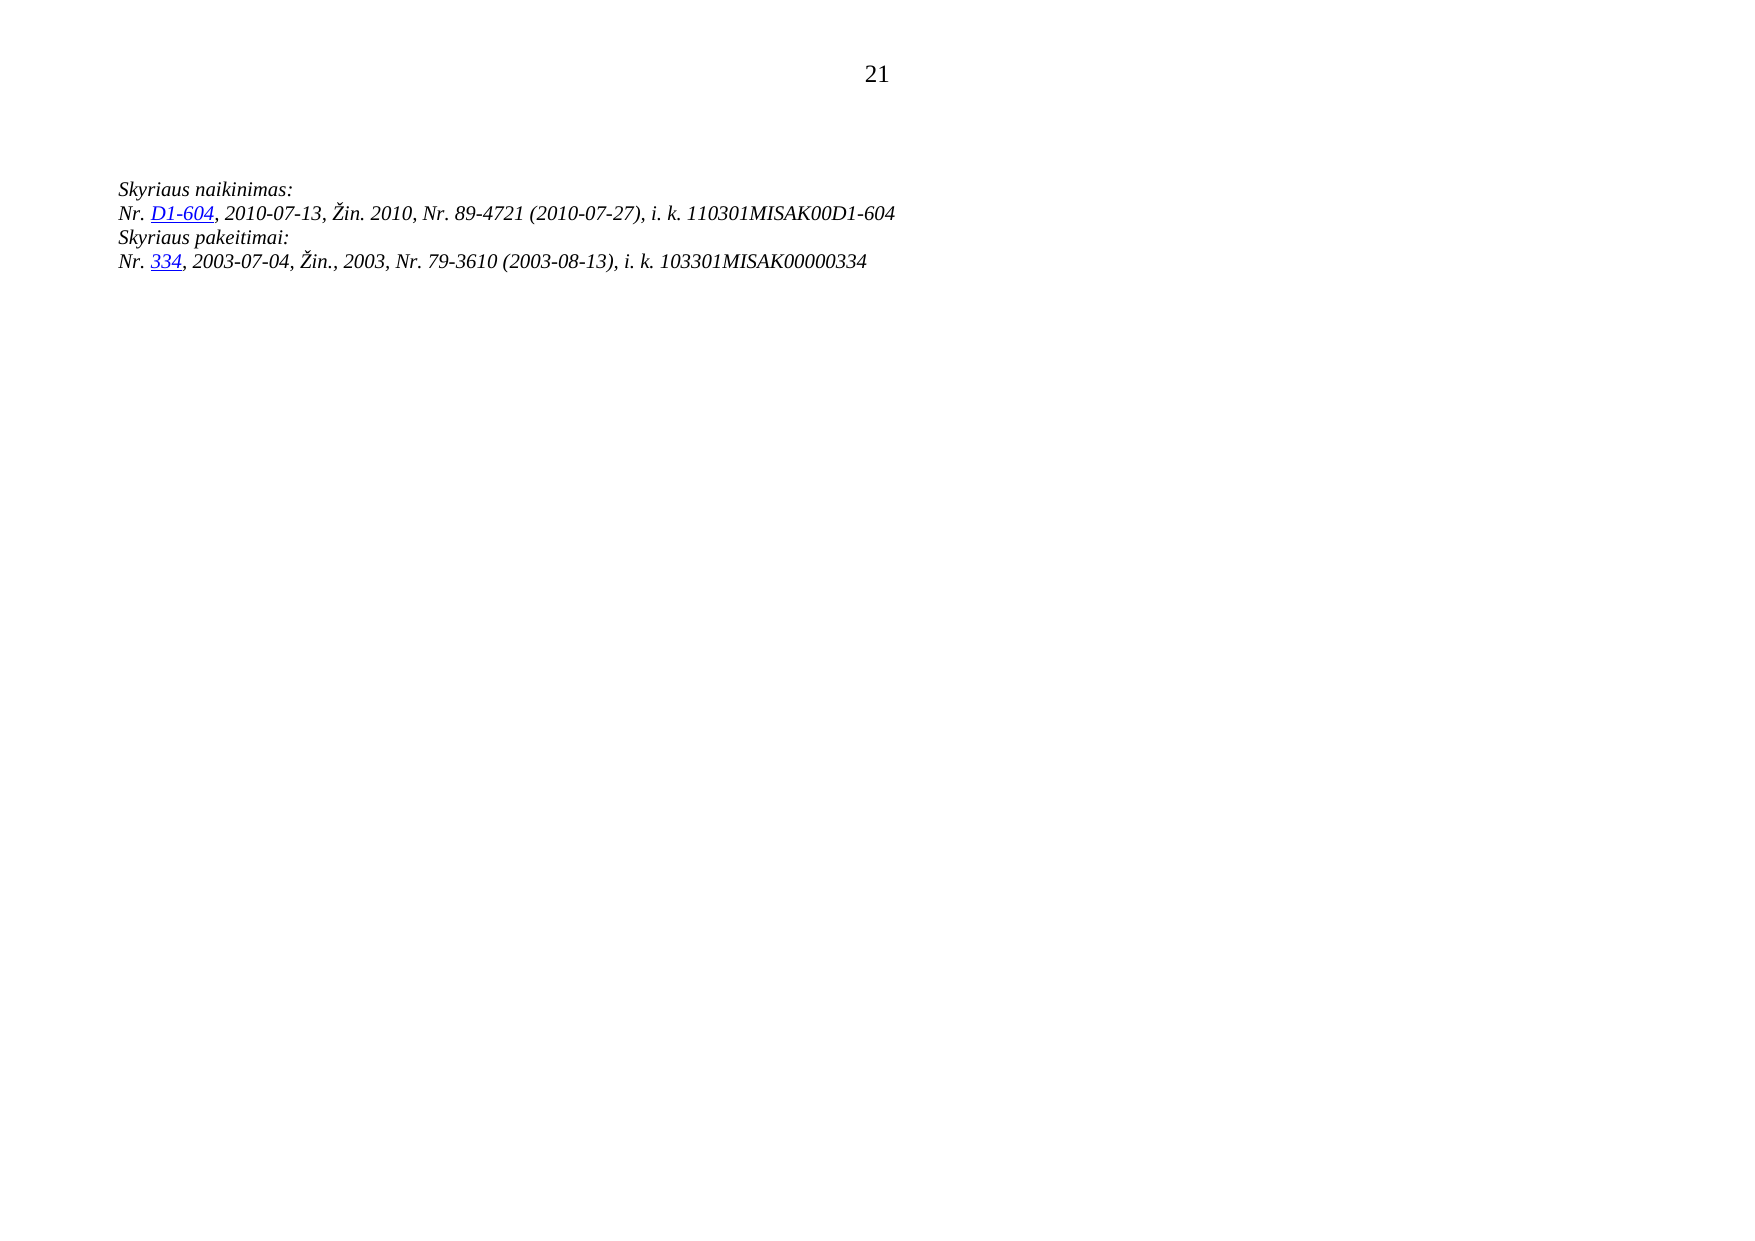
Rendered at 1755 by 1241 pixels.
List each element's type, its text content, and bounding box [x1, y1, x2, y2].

text Nr. D1-604, 2010-07-13, Žin. 2010, Nr. 89-4721 (2010-07-27), i. k. 110301MISAK00D1-604 [118, 201, 1636, 225]
text Skyriaus pakeitimai: [118, 225, 1636, 249]
text Nr. 334, 2003-07-04, Žin., 2003, Nr. 79-3610 (2003-08-13), i. k. 103301MISAK00000334 [118, 249, 1636, 273]
text Skyriaus naikinimas: [118, 177, 1636, 201]
